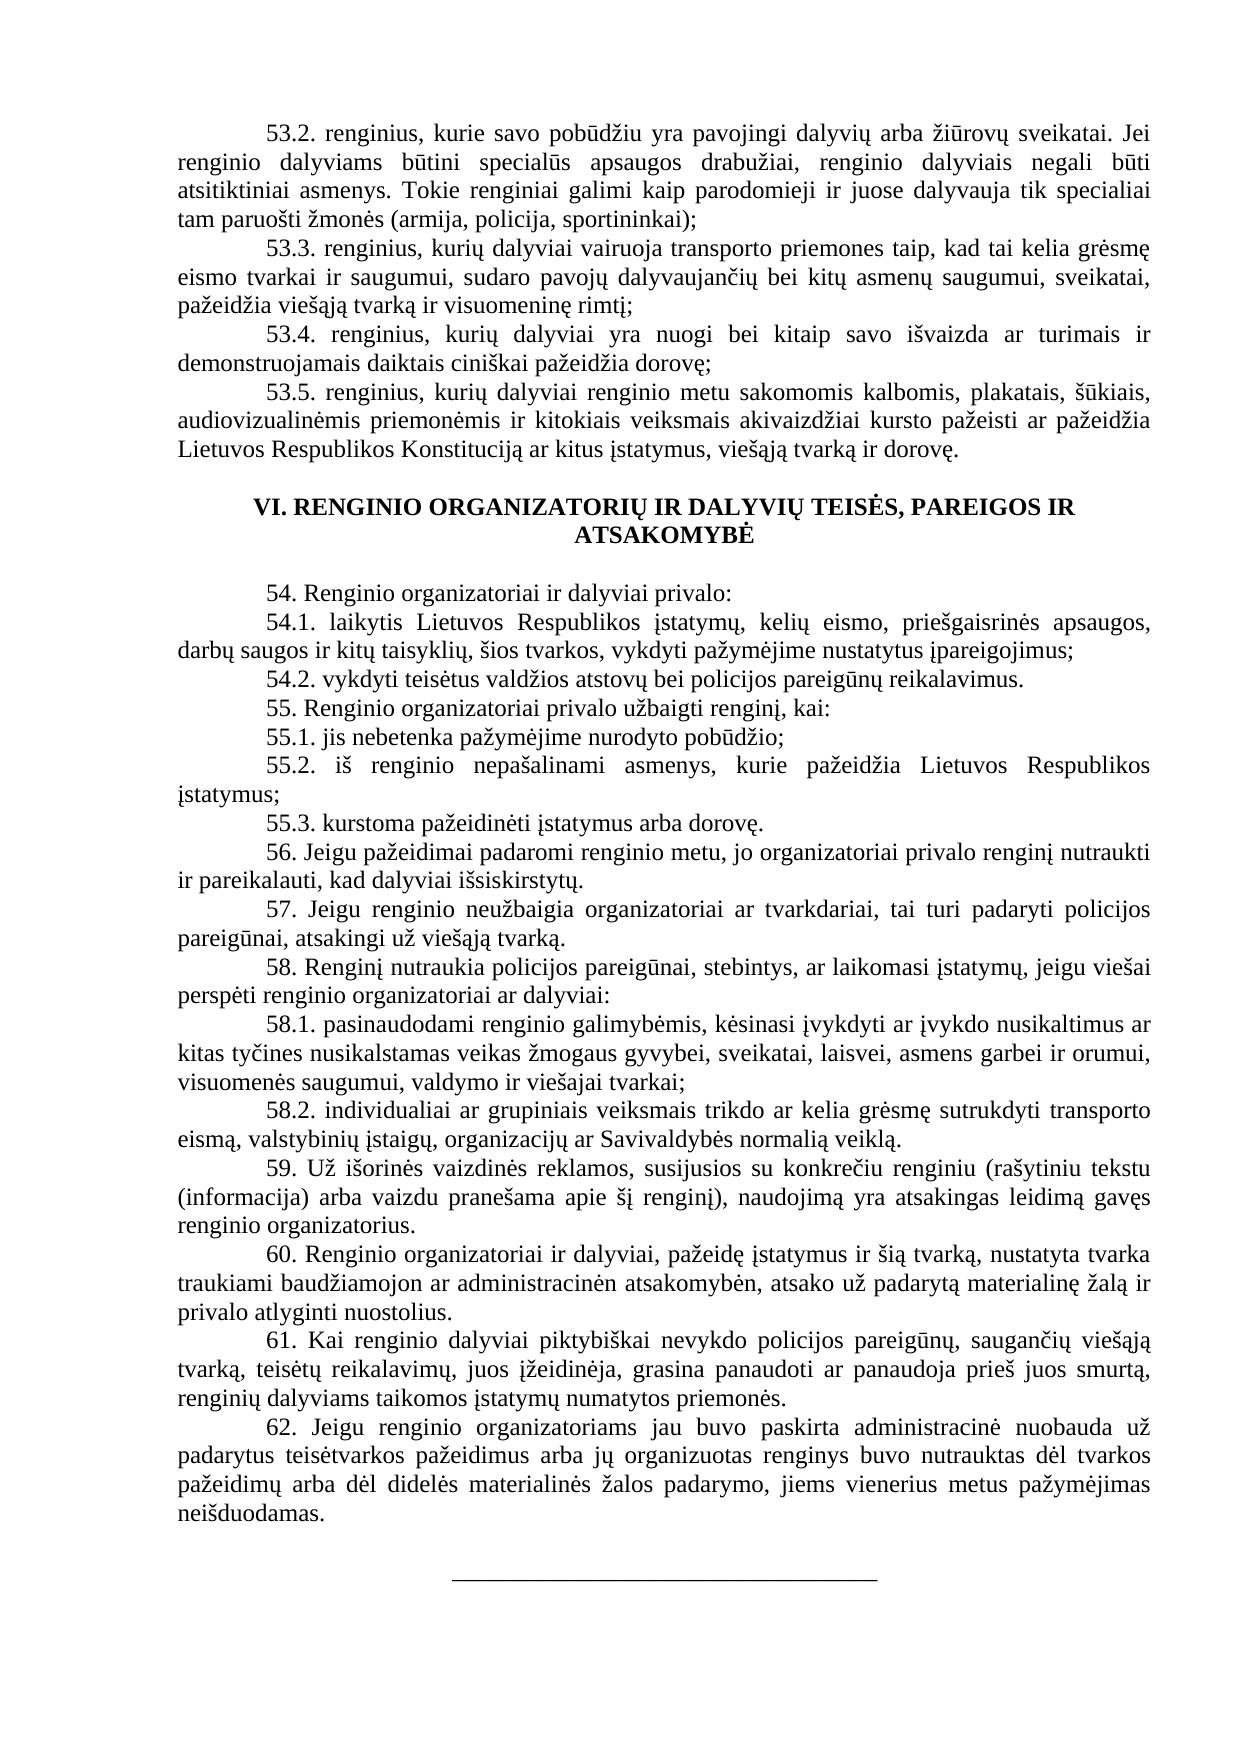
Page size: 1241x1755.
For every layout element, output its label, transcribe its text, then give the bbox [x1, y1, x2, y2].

text 57. Jeigu renginio neužbaigia organizatoriai ar tvarkdariai, tai turi padaryti policijos pareigūnai, atsakingi už viešąją tvarką. [177, 894, 1152, 952]
text 54. Renginio organizatoriai ir dalyviai privalo: [177, 578, 1152, 607]
text __________________________________ [177, 1556, 1152, 1584]
text 56. Jeigu pažeidimai padaromi renginio metu, jo organizatoriai privalo renginį nutraukti ir pareikalauti, kad dalyviai išsiskirstytų. [177, 837, 1152, 894]
text 55.1. jis nebetenka pažymėjime nurodyto pobūdžio; [177, 722, 1152, 751]
text 58. Renginį nutraukia policijos pareigūnai, stebintys, ar laikomasi įstatymų, jeigu viešai perspėti renginio organizatoriai ar dalyviai: [177, 952, 1152, 1009]
text 59. Už išorinės vaizdinės reklamos, susijusios su konkrečiu renginiu (rašytiniu tekstu (informacija) arba vaizdu pranešama apie šį renginį), naudojimą yra atsakingas leidimą gavęs renginio organizatorius. [177, 1153, 1152, 1239]
text 61. Kai renginio dalyviai piktybiškai nevykdo policijos pareigūnų, saugančių viešąją tvarką, teisėtų reikalavimų, juos įžeidinėja, grasina panaudoti ar panaudoja prieš juos smurtą, renginių dalyviams taikomos įstatymų numatytos priemonės. [177, 1326, 1152, 1412]
text VI. RENGINIO ORGANIZATORIŲ IR DALYVIŲ TEISĖS, PAREIGOS IR ATSAKOMYBĖ [177, 492, 1152, 549]
text 58.2. individualiai ar grupiniais veiksmais trikdo ar kelia grėsmę sutrukdyti transporto eismą, valstybinių įstaigų, organizacijų ar Savivaldybės normalią veiklą. [177, 1096, 1152, 1153]
text 53.3. renginius, kurių dalyviai vairuoja transporto priemones taip, kad tai kelia grėsmę eismo tvarkai ir saugumui, sudaro pavojų dalyvaujančių bei kitų asmenų saugumui, sveikatai, pažeidžia viešąją tvarką ir visuomeninę rimtį; [177, 233, 1152, 319]
text 53.4. renginius, kurių dalyviai yra nuogi bei kitaip savo išvaizda ar turimais ir demonstruojamais daiktais ciniškai pažeidžia dorovę; [177, 319, 1152, 377]
text 55.3. kurstoma pažeidinėti įstatymus arba dorovę. [177, 808, 1152, 837]
text 54.1. laikytis Lietuvos Respublikos įstatymų, kelių eismo, priešgaisrinės apsaugos, darbų saugos ir kitų taisyklių, šios tvarkos, vykdyti pažymėjime nustatytus įpareigojimus; [177, 607, 1152, 664]
text 62. Jeigu renginio organizatoriams jau buvo paskirta administracinė nuobauda už padarytus teisėtvarkos pažeidimus arba jų organizuotas renginys buvo nutrauktas dėl tvarkos pažeidimų arba dėl didelės materialinės žalos padarymo, jiems vienerius metus pažymėjimas neišduodamas. [177, 1412, 1152, 1527]
text 55.2. iš renginio nepašalinami asmenys, kurie pažeidžia Lietuvos Respublikos įstatymus; [177, 751, 1152, 808]
text 60. Renginio organizatoriai ir dalyviai, pažeidę įstatymus ir šią tvarką, nustatyta tvarka traukiami baudžiamojon ar administracinėn atsakomybėn, atsako už padarytą materialinę žalą ir privalo atlyginti nuostolius. [177, 1239, 1152, 1326]
text 54.2. vykdyti teisėtus valdžios atstovų bei policijos pareigūnų reikalavimus. [177, 664, 1152, 693]
text 55. Renginio organizatoriai privalo užbaigti renginį, kai: [177, 693, 1152, 722]
text 53.5. renginius, kurių dalyviai renginio metu sakomomis kalbomis, plakatais, šūkiais, audiovizualinėmis priemonėmis ir kitokiais veiksmais akivaizdžiai kursto pažeisti ar pažeidžia Lietuvos Respublikos Konstituciją ar kitus įstatymus, viešąją tvarką ir dorovę. [177, 377, 1152, 463]
text 53.2. renginius, kurie savo pobūdžiu yra pavojingi dalyvių arba žiūrovų sveikatai. Jei renginio dalyviams būtini specialūs apsaugos drabužiai, renginio dalyviais negali būti atsitiktiniai asmenys. Tokie renginiai galimi kaip parodomieji ir juose dalyvauja tik specialiai tam paruošti žmonės (armija, policija, sportininkai); [177, 118, 1152, 233]
text 58.1. pasinaudodami renginio galimybėmis, kėsinasi įvykdyti ar įvykdo nusikaltimus ar kitas tyčines nusikalstamas veikas žmogaus gyvybei, sveikatai, laisvei, asmens garbei ir orumui, visuomenės saugumui, valdymo ir viešajai tvarkai; [177, 1009, 1152, 1096]
